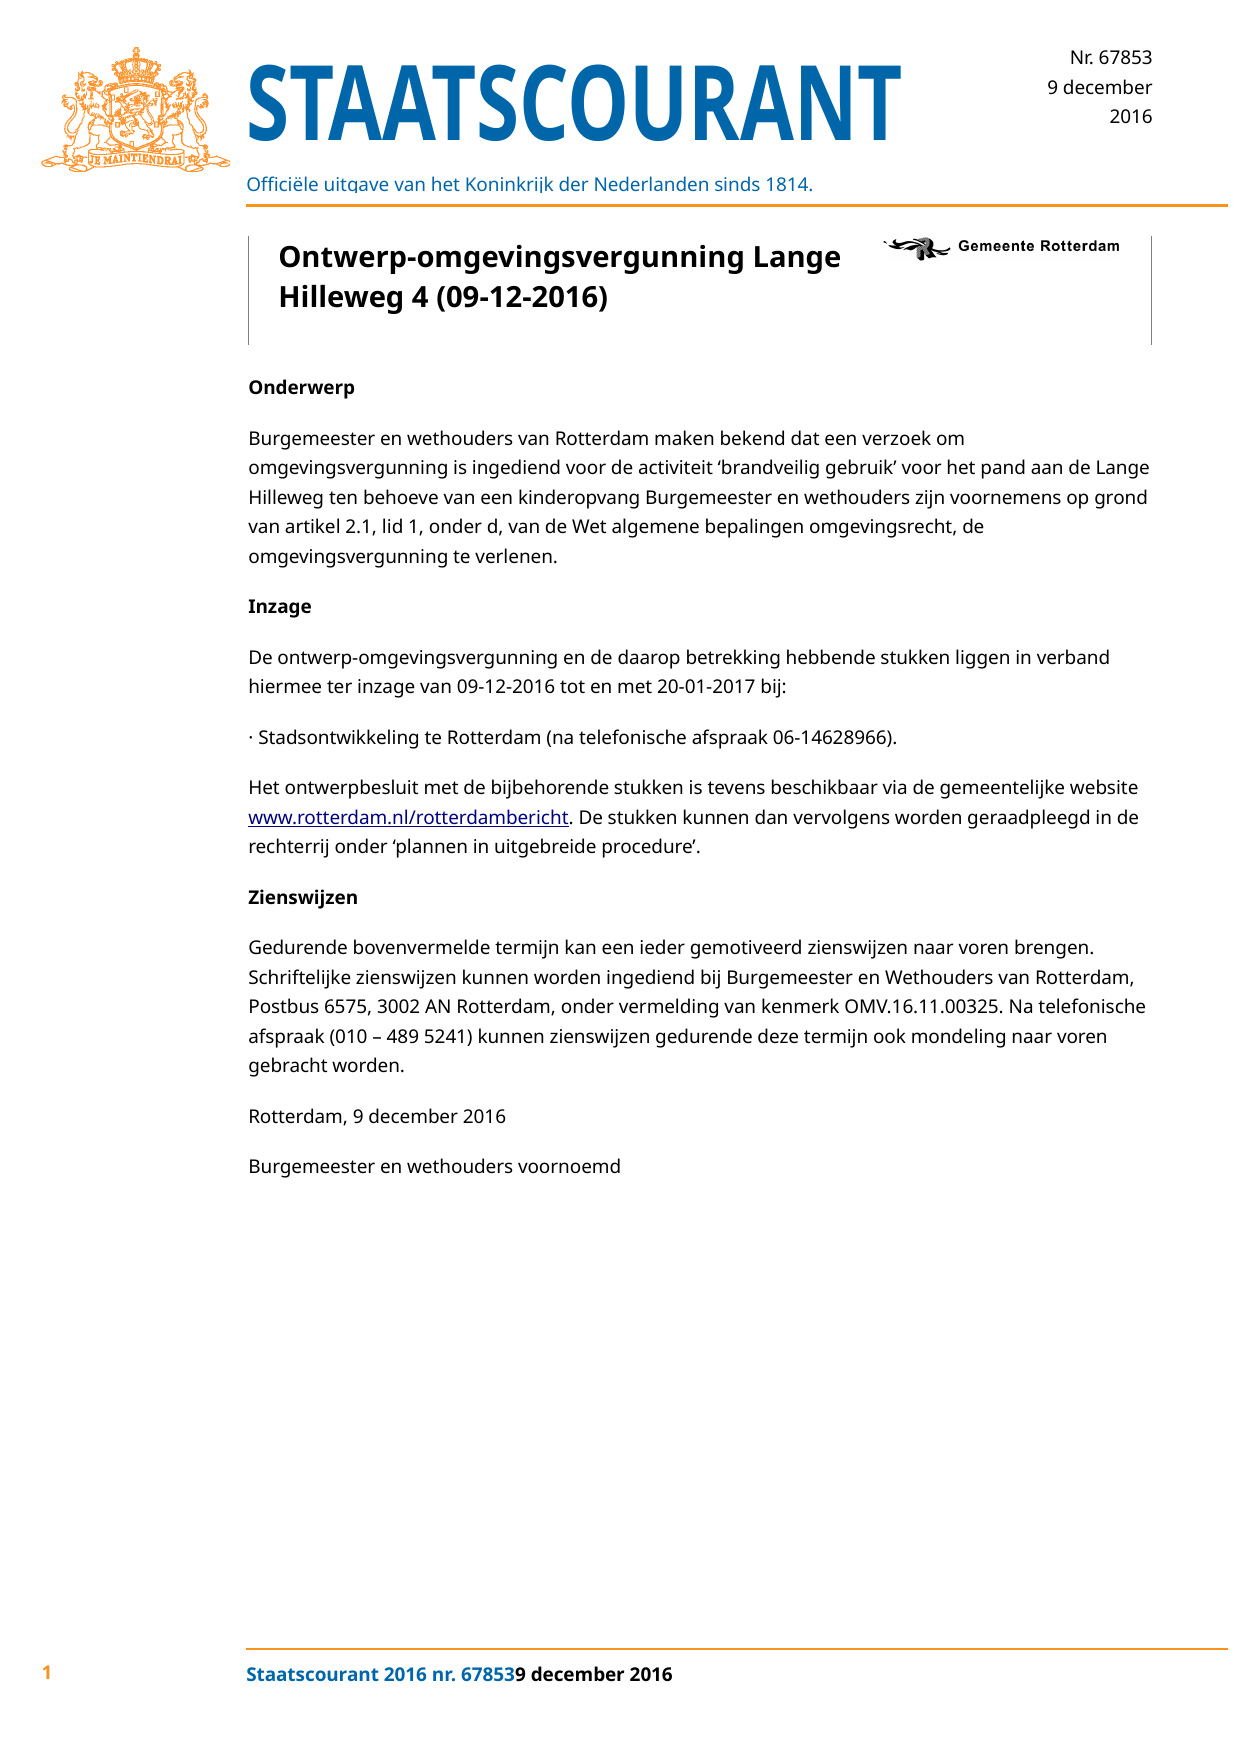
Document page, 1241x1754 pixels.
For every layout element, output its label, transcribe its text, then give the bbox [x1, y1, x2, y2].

text · Stadsontwikkeling te Rotterdam (na telefonische afspraak 06-14628966). [248, 724, 1152, 749]
text Gedurende bovenvermelde termijn kan een ieder gemotiveerd zienswijzen naar voren brengen. Schriftelijke zienswijzen kunnen worden ingediend bij Burgemeester en Wethouders van Rotterdam, Postbus 6575, 3002 AN Rotterdam, onder vermelding van kenmerk OMV.16.11.00325. Na telefonische afspraak (010 – 489 5241) kunnen zienswijzen gedurende deze termijn ook mondeling naar voren gebracht worden. [248, 934, 1152, 1078]
text Rotterdam, 9 december 2016 [248, 1103, 1152, 1129]
table_header [850, 236, 1151, 345]
picture [882, 236, 1119, 261]
text De ontwerp-omgevingsvergunning en de daarop betrekking hebbende stukken liggen in verband hiermee ter inzage van 09-12-2016 tot en met 20-01-2017 bij: [248, 644, 1152, 699]
text Het ontwerpbesluit met de bijbehorende stukken is tevens beschikbaar via de gemeentelijke website www.rotterdam.nl/rotterdambericht. De stukken kunnen dan vervolgens worden geraadpleegd in de rechterrij onder ‘plannen in uitgebreide procedure’. [248, 774, 1152, 859]
text Burgemeester en wethouders voornoemd [248, 1153, 1152, 1179]
text Inzage [248, 593, 1152, 619]
text Burgemeester en wethouders van Rotterdam maken bekend dat een verzoek om omgevingsvergunning is ingediend voor de activiteit ‘brandveilig gebruik’ voor het pand aan de Lange Hilleweg ten behoeve van een kinderopvang Burgemeester en wethouders zijn voornemens op grond van artikel 2.1, lid 1, onder d, van de Wet algemene bepalingen omgevingsrecht, de omgevingsvergunning te verlenen. [248, 425, 1152, 569]
table_header Ontwerp-omgevingsvergunning Lange Hilleweg 4 (09-12-2016) [249, 236, 850, 345]
text Onderwerp [248, 374, 1152, 400]
picture [41, 47, 231, 172]
text Zienswijzen [248, 884, 1152, 909]
